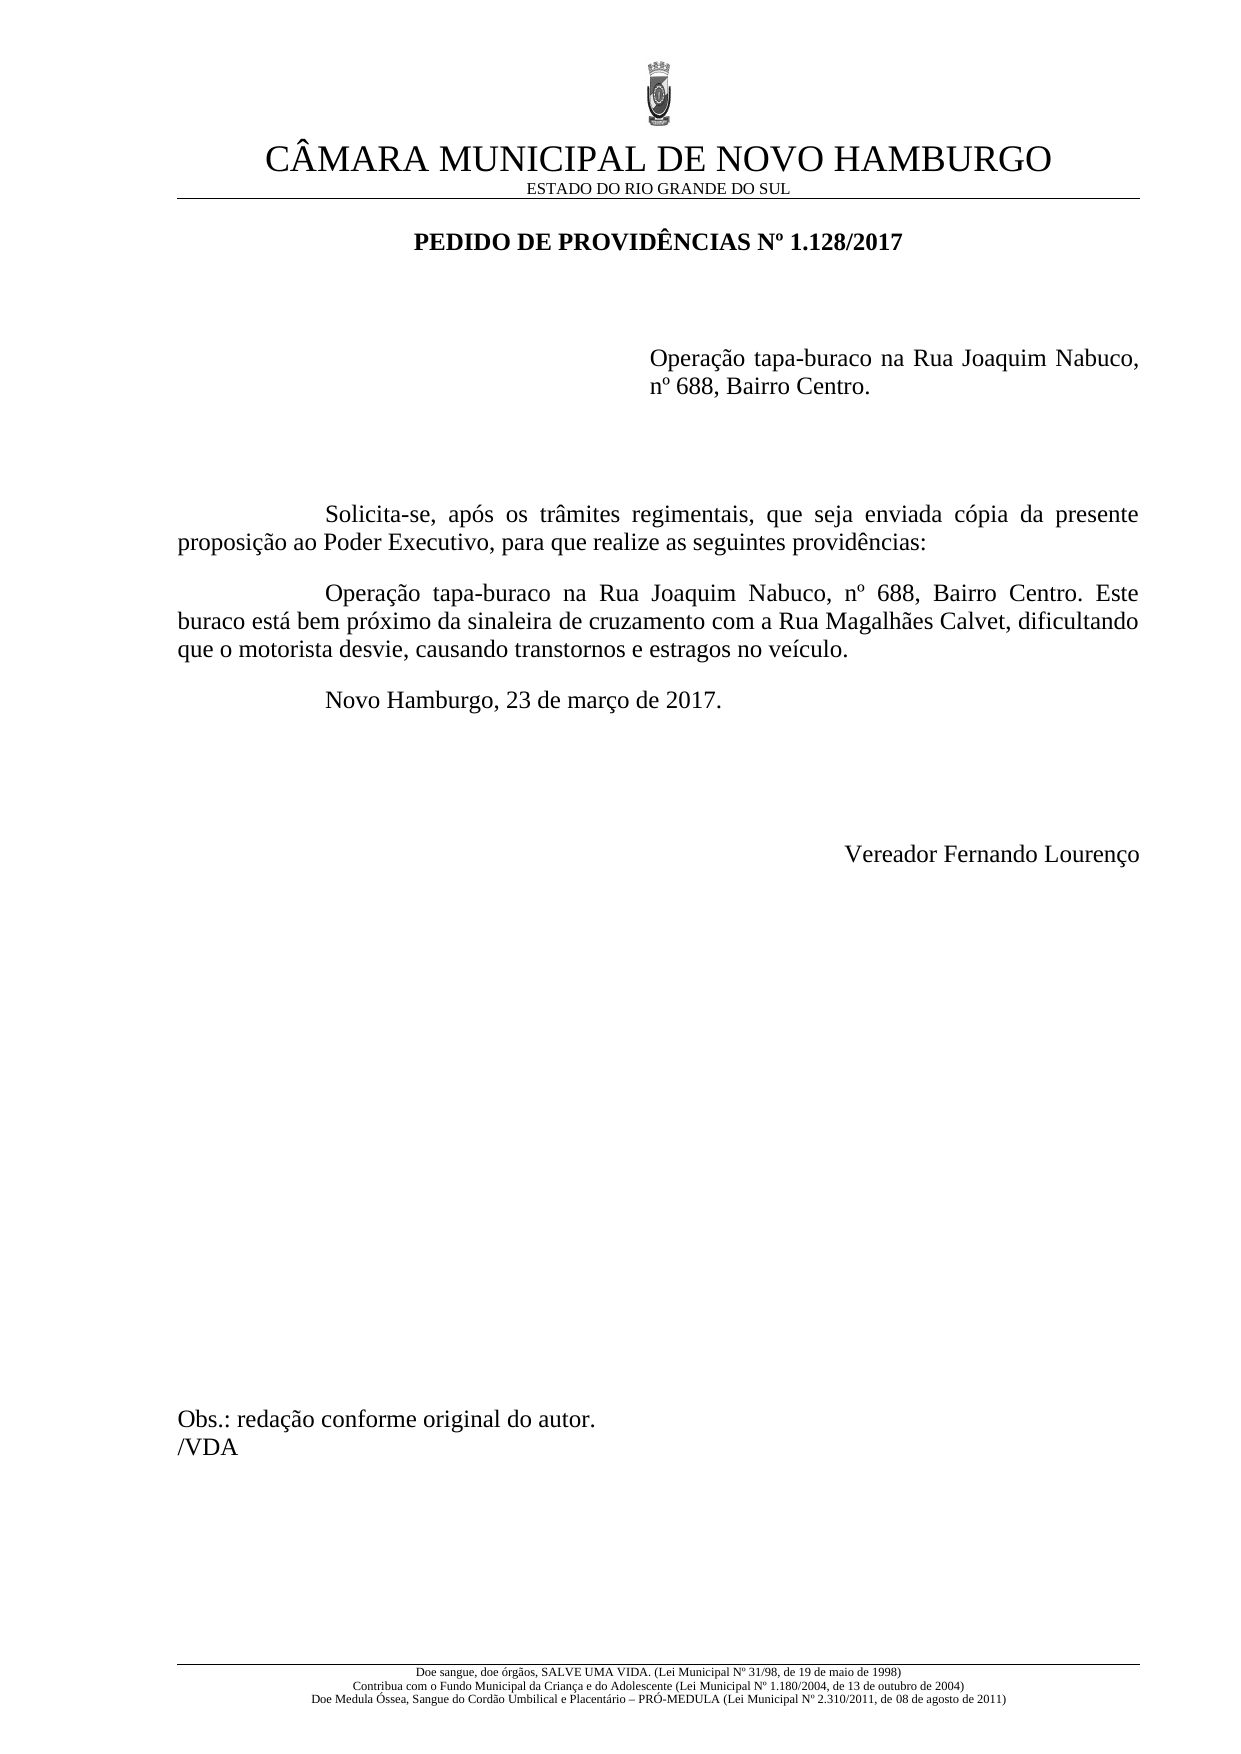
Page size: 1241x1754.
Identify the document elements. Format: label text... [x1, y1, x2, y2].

text Novo Hamburgo, 23 de março de 2017. [177, 686, 1140, 714]
text Solicita-se, após os trâmites regimentais, que seja enviada cópia da presente proposição ao Poder Executivo, para que realize as seguintes providências: [177, 500, 1140, 556]
text Obs.: redação conforme original do autor. [177, 1406, 1140, 1433]
text PEDIDO DE PROVIDÊNCIAS Nº 1.128/2017 [177, 228, 1140, 256]
text Vereador Fernando Lourenço [177, 840, 1140, 867]
text Operação tapa-buraco na Rua Joaquim Nabuco, nº 688, Bairro Centro. Este buraco está bem próximo da sinaleira de cruzamento com a Rua Magalhães Calvet, dificultando que o motorista desvie, causando transtornos e estragos no veículo. [177, 579, 1140, 662]
text Operação tapa-buraco na Rua Joaquim Nabuco, nº 688, Bairro Centro. [649, 344, 1140, 400]
text /VDA [177, 1433, 1140, 1461]
